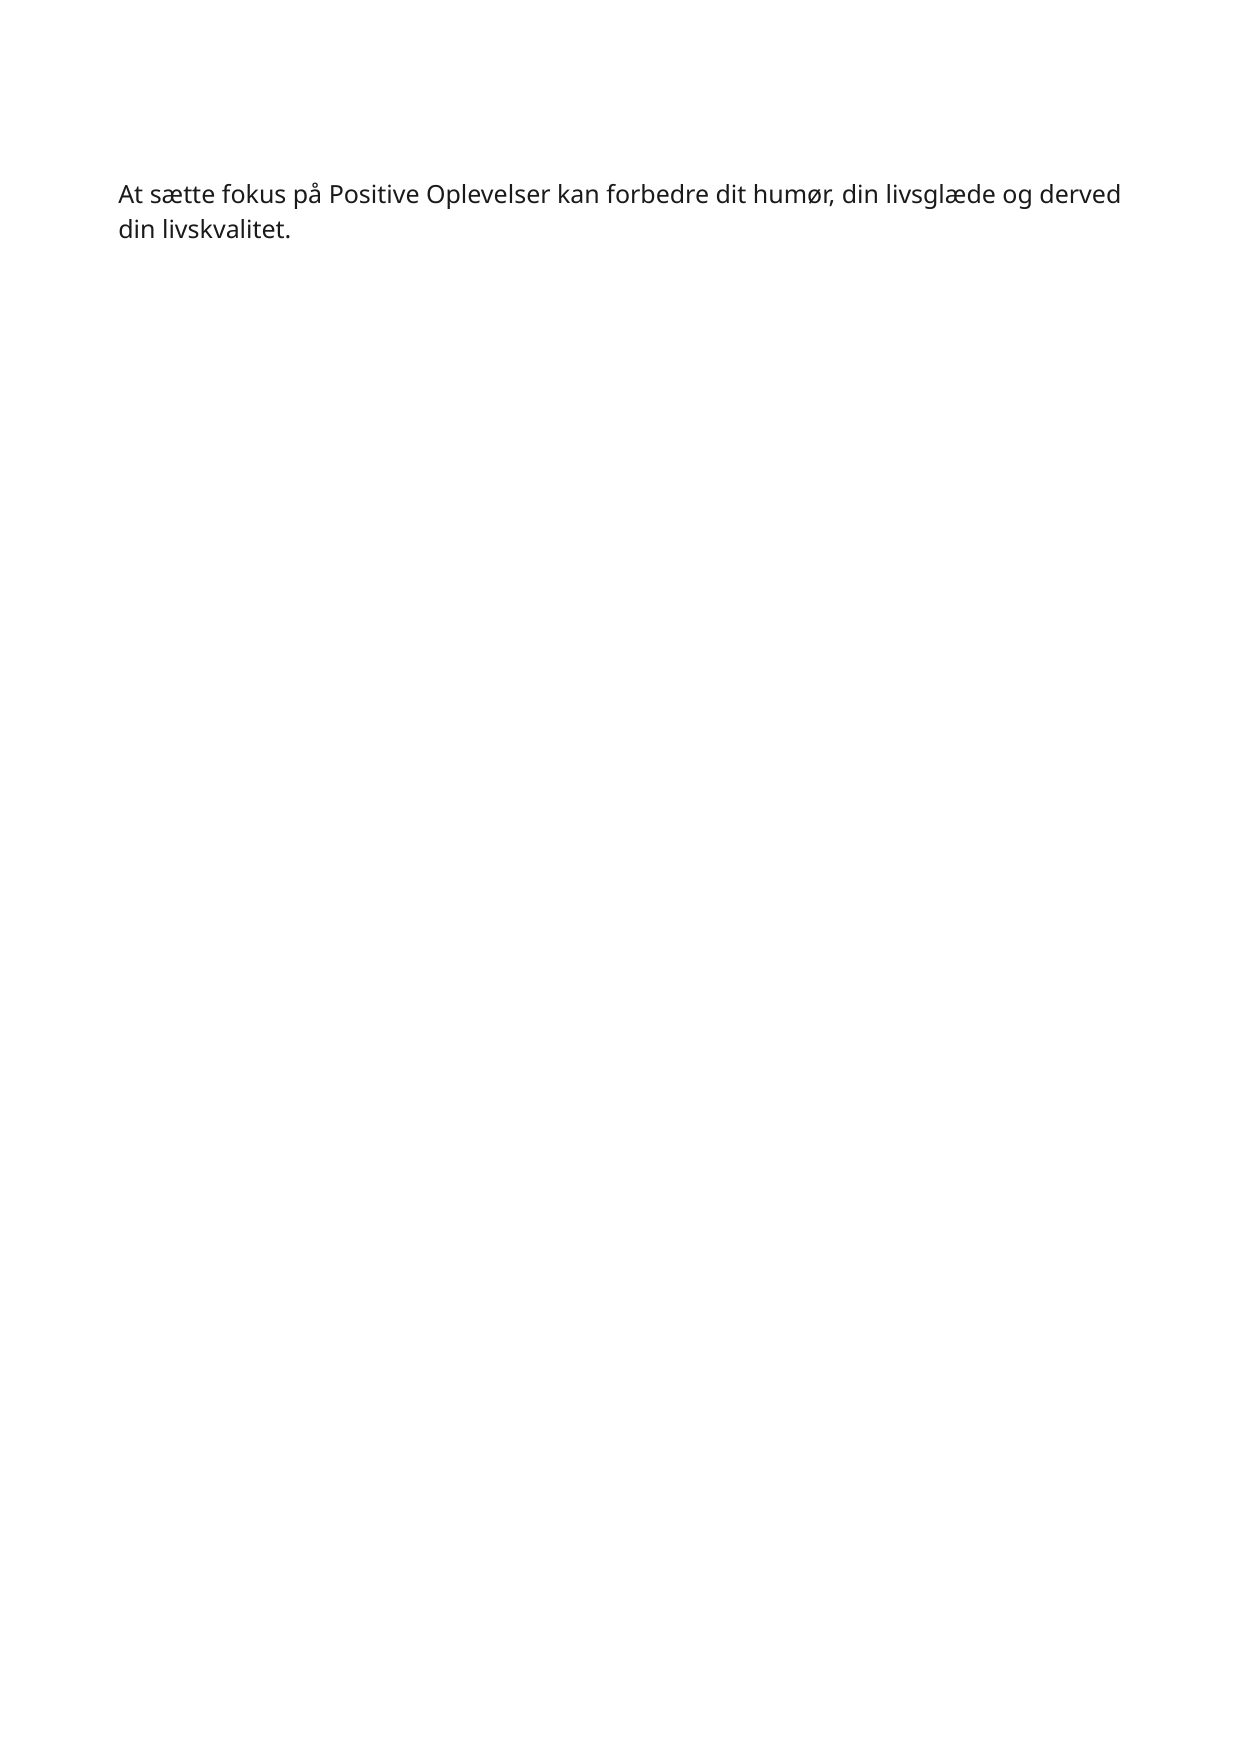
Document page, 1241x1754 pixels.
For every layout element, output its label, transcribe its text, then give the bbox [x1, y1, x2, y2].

text At sætte fokus på Positive Oplevelser kan forbedre dit humør, din livsglæde og derved din livskvalitet. [118, 177, 1122, 245]
